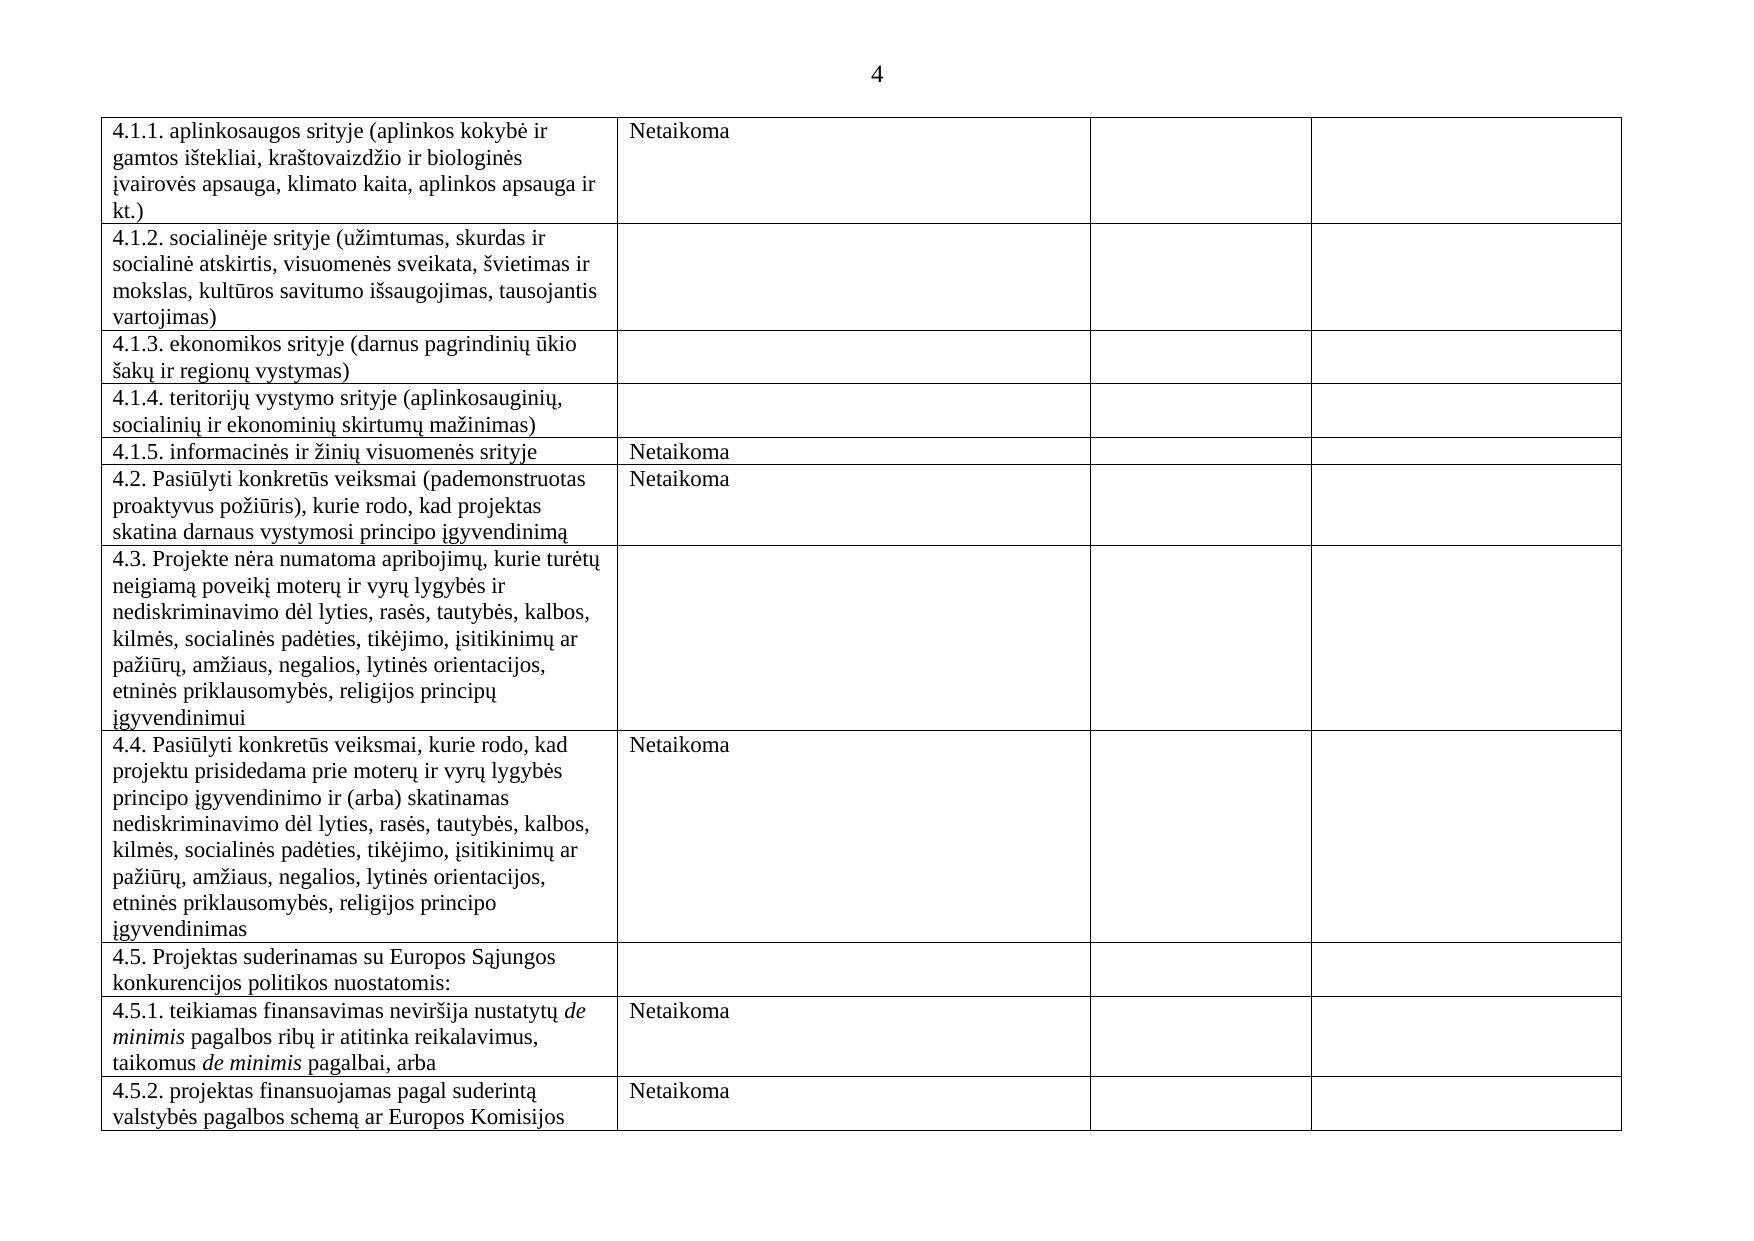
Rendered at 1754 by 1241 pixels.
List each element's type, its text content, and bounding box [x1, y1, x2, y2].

table_cell 4.1.3. ekonomikos srityje (darnus pagrindinių ūkio šakų ir regionų vystymas) [102, 331, 617, 383]
table_cell [1091, 1077, 1311, 1129]
table_cell 4.2. Pasiūlyti konkretūs veiksmai (pademonstruotas proaktyvus požiūris), kurie rodo, kad projektas skatina darnaus vystymosi principo įgyvendinimą [102, 465, 617, 544]
table_cell [1312, 438, 1621, 464]
table_cell Netaikoma [618, 438, 1090, 464]
table_cell [1312, 465, 1621, 544]
table_cell 4.5.2. projektas finansuojamas pagal suderintą valstybės pagalbos schemą ar Europos Komisijos [102, 1077, 617, 1129]
table_cell [1091, 331, 1311, 383]
table_cell Netaikoma [618, 1077, 1090, 1129]
table_cell [1091, 546, 1311, 730]
table_cell [1312, 118, 1621, 223]
table_cell 4.1.1. aplinkosaugos srityje (aplinkos kokybė ir gamtos ištekliai, kraštovaizdžio ir biologinės įvairovės apsauga, klimato kaita, aplinkos apsauga ir kt.) [102, 118, 617, 223]
table_cell [1091, 465, 1311, 544]
table_cell 4.5. Projektas suderinamas su Europos Sąjungos konkurencijos politikos nuostatomis: [102, 943, 617, 996]
table_cell 4.4. Pasiūlyti konkretūs veiksmai, kurie rodo, kad projektu prisidedama prie moterų ir vyrų lygybės principo įgyvendinimo ir (arba) skatinamas nediskriminavimo dėl lyties, rasės, tautybės, kalbos, kilmės, socialinės padėties, tikėjimo, įsitikinimų ar pažiūrų, amžiaus, negalios, lytinės orientacijos, etninės priklausomybės, religijos principo įgyvendinimas [102, 731, 617, 942]
table_cell [1312, 943, 1621, 996]
table_cell [1312, 1077, 1621, 1129]
table_cell [1312, 331, 1621, 383]
table_cell [1312, 997, 1621, 1076]
table_cell Netaikoma [618, 118, 1090, 223]
table_cell Netaikoma [618, 465, 1090, 544]
table_cell 4.3. Projekte nėra numatoma apribojimų, kurie turėtų neigiamą poveikį moterų ir vyrų lygybės ir nediskriminavimo dėl lyties, rasės, tautybės, kalbos, kilmės, socialinės padėties, tikėjimo, įsitikinimų ar pažiūrų, amžiaus, negalios, lytinės orientacijos, etninės priklausomybės, religijos principų įgyvendinimui [102, 546, 617, 730]
table_cell [1091, 438, 1311, 464]
table_cell Netaikoma [618, 997, 1090, 1076]
table_cell [618, 331, 1090, 383]
table_cell 4.5.1. teikiamas finansavimas neviršija nustatytų de minimis pagalbos ribų ir atitinka reikalavimus, taikomus de minimis pagalbai, arba [102, 997, 617, 1076]
table_cell [1312, 384, 1621, 437]
table_cell Netaikoma [618, 731, 1090, 942]
table_cell [1091, 943, 1311, 996]
table_cell [618, 384, 1090, 437]
table_cell [1091, 997, 1311, 1076]
table_cell [618, 546, 1090, 730]
table_cell [1091, 224, 1311, 329]
table_cell [1312, 546, 1621, 730]
table_cell 4.1.5. informacinės ir žinių visuomenės srityje [102, 438, 617, 464]
table_cell 4.1.2. socialinėje srityje (užimtumas, skurdas ir socialinė atskirtis, visuomenės sveikata, švietimas ir mokslas, kultūros savitumo išsaugojimas, tausojantis vartojimas) [102, 224, 617, 329]
table_cell [1312, 224, 1621, 329]
table_cell [1091, 731, 1311, 942]
table_cell [1091, 118, 1311, 223]
table_cell 4.1.4. teritorijų vystymo srityje (aplinkosauginių, socialinių ir ekonominių skirtumų mažinimas) [102, 384, 617, 437]
table_cell [618, 943, 1090, 996]
table_cell [1091, 384, 1311, 437]
table_cell [618, 224, 1090, 329]
table_cell [1312, 731, 1621, 942]
